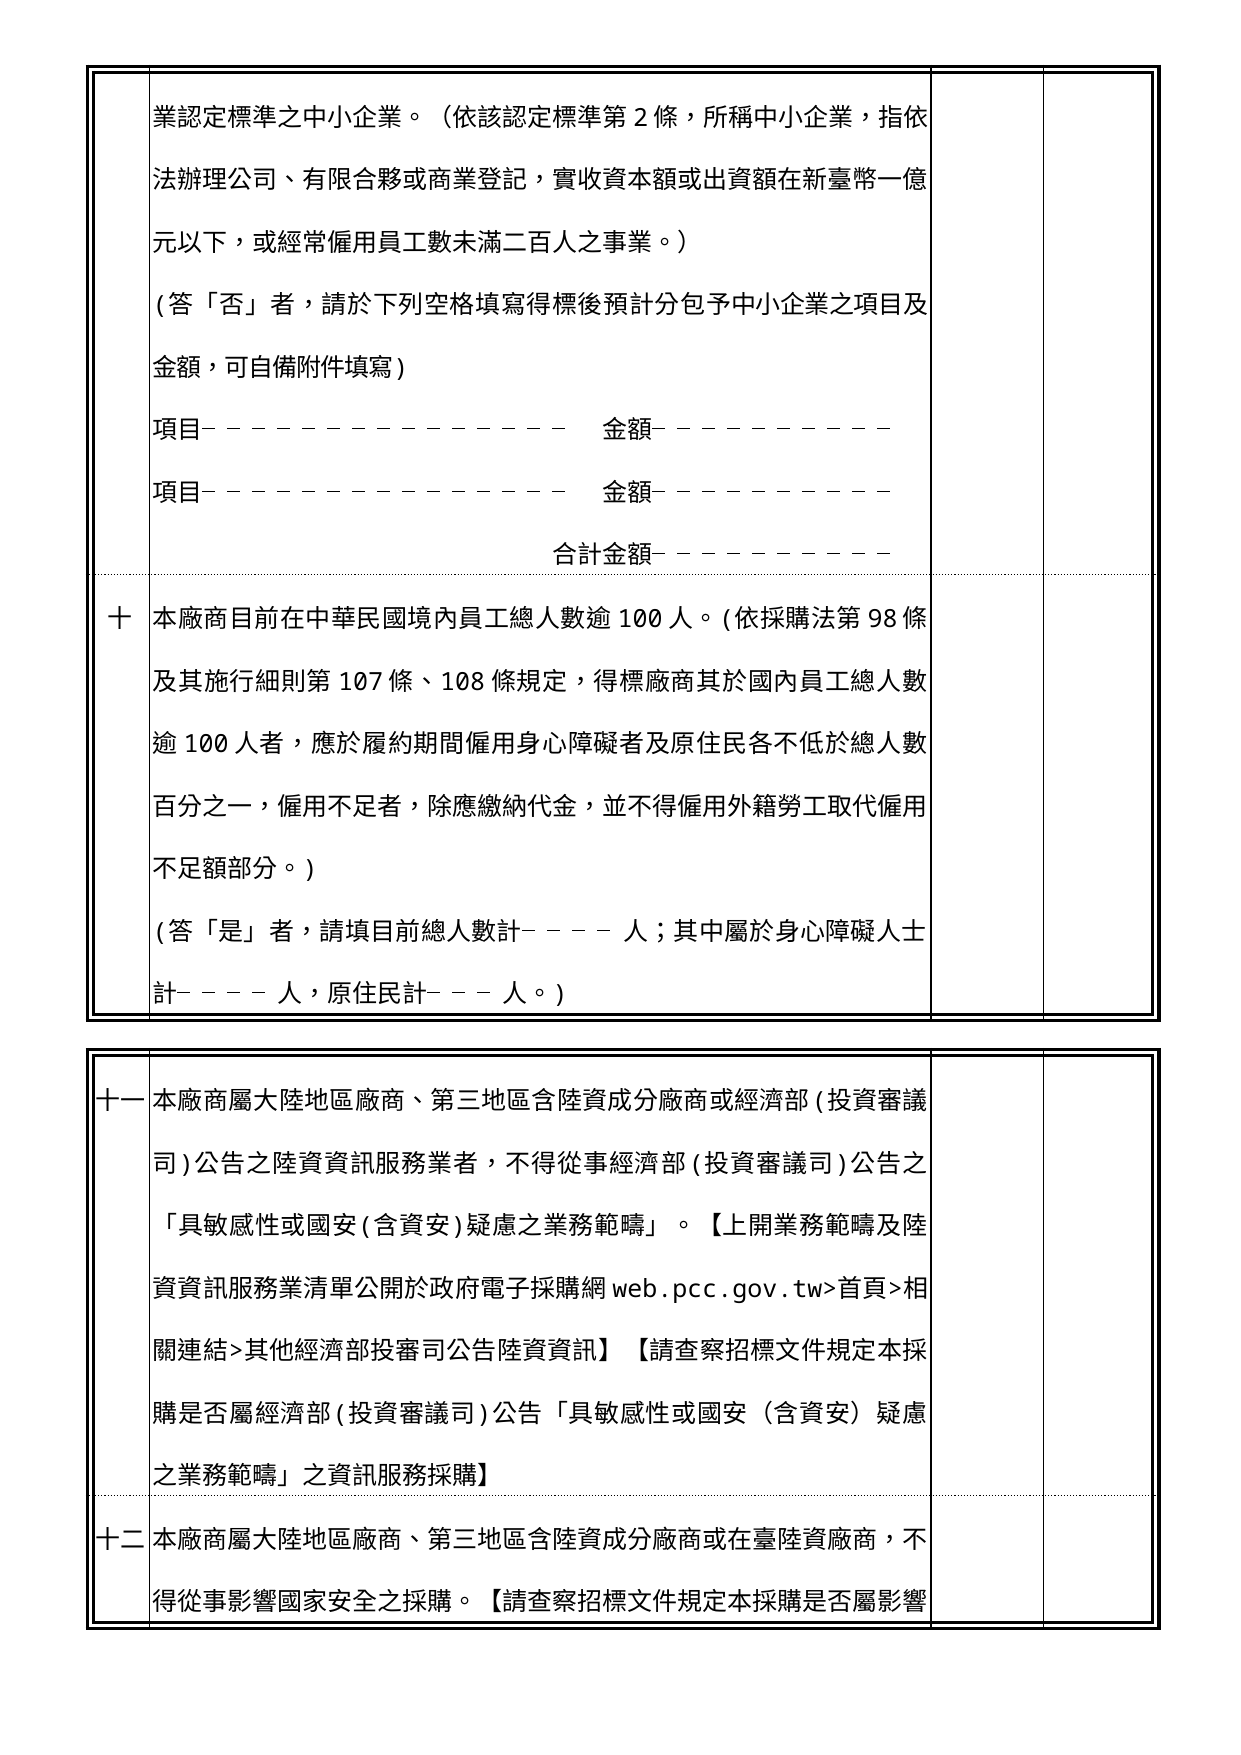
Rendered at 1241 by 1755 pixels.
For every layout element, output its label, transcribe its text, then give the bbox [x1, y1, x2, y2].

table_cell [932, 574, 1043, 1012]
table_header [1044, 68, 1156, 574]
table_header [1044, 74, 1151, 574]
table_header 業認定標準之中小企業。（依該認定標準第2條，所稱中小企業，指依法辦理公司、有限合夥或商業登記，實收資本額或出資額在新臺幣一億元以下，或經常僱用員工數未滿二百人之事業。） (答「否」者，請於下列空格填寫得標後預計分包予中小企業之項目及金額，可自備附件填寫) 項目╴╴╴╴╴╴╴╴╴╴╴╴╴╴╴ 金額╴╴╴╴╴╴╴╴╴╴ 項目╴╴╴╴╴╴╴╴╴╴╴╴╴╴╴ 金額╴╴╴╴╴╴╴╴╴╴ 合計金額╴╴╴╴╴╴╴╴╴╴ [150, 74, 930, 574]
table_cell 本廠商目前在中華民國境內員工總人數逾100人。(依採購法第98條及其施行細則第107條、108條規定，得標廠商其於國內員工總人數逾100人者，應於履約期間僱用身心障礙者及原住民各不低於總人數百分之一，僱用不足者，除應繳納代金，並不得僱用外籍勞工取代僱用不足額部分。) (答「是」者，請填目前總人數計╴╴╴╴人；其中屬於身心障礙人士計╴╴╴╴人，原住民計╴╴╴人。) [150, 574, 930, 1012]
table_cell [1044, 1495, 1151, 1621]
table_header [932, 74, 1043, 574]
table_cell 十二 [95, 1495, 149, 1621]
table_header [90, 68, 149, 574]
table_cell [1044, 574, 1151, 1012]
table_header [1044, 1057, 1151, 1495]
table_header 十一 [90, 1051, 149, 1495]
table_cell [932, 1495, 1043, 1621]
table_cell 本廠商屬大陸地區廠商、第三地區含陸資成分廠商或在臺陸資廠商，不得從事影響國家安全之採購。【請查察招標文件規定本採購是否屬影響 [150, 1495, 930, 1621]
table_header 本廠商屬大陸地區廠商、第三地區含陸資成分廠商或經濟部(投資審議司)公告之陸資資訊服務業者，不得從事經濟部(投資審議司)公告之「具敏感性或國安(含資安)疑慮之業務範疇」。【上開業務範疇及陸資資訊服務業清單公開於政府電子採購網web.pcc.gov.tw>首頁>相關連結>其他經濟部投審司公告陸資資訊】【請查察招標文件規定本採購是否屬經濟部(投資審議司)公告「具敏感性或國安（含資安）疑慮之業務範疇」之資訊服務採購】 [150, 1057, 930, 1495]
table_header [1044, 1051, 1156, 1495]
table_header [932, 1057, 1043, 1495]
table_cell 十 [95, 574, 149, 1012]
